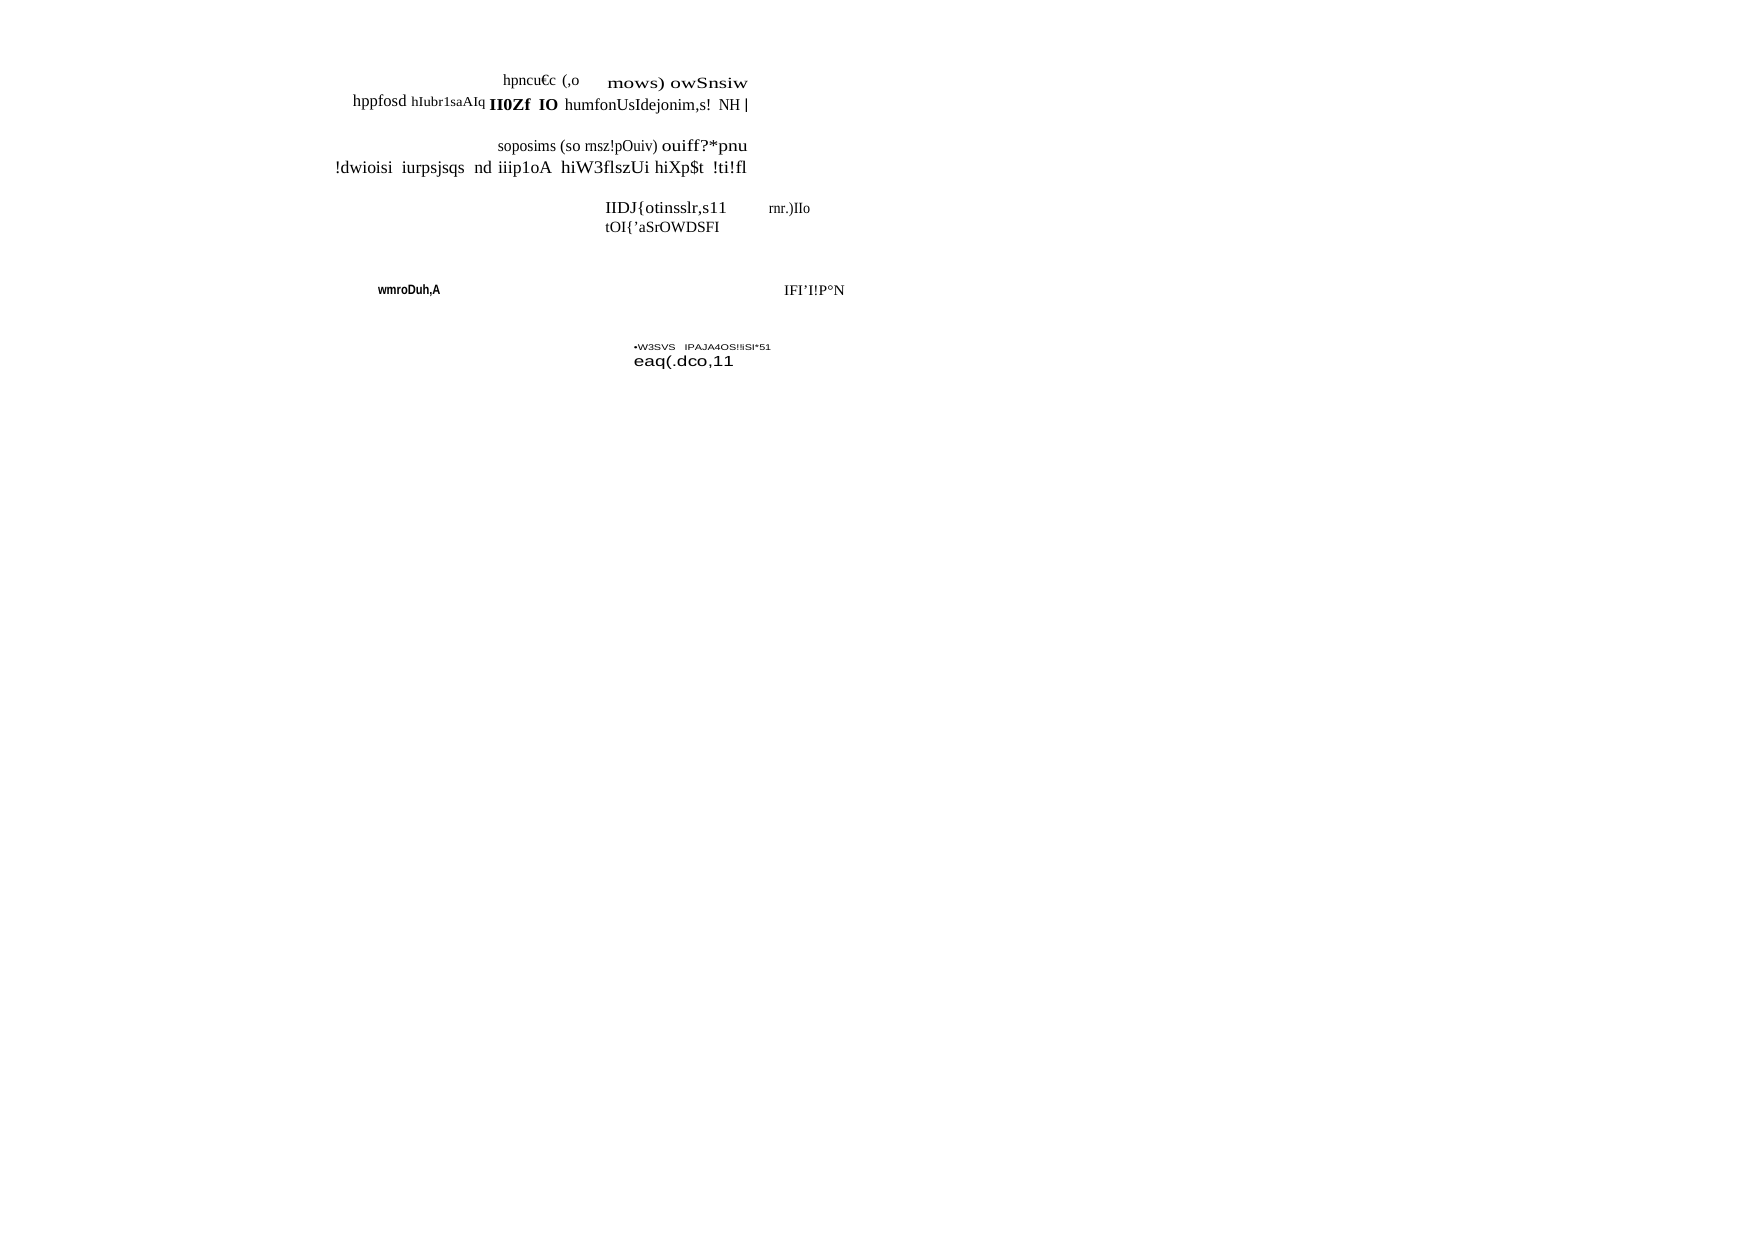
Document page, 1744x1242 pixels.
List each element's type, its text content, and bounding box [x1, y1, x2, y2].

text •W3SVS IPAJA4OS!!iSI*51 eaq(.dco,11 [634, 336, 857, 369]
text hpncu€c (,o mows) owSnsiw [250, 71, 748, 92]
text IIDJ{otinsslr,s11 rnr.)IIo tOI{’aSrOWDSFI [605, 198, 857, 236]
text wmroDuh,A [250, 282, 440, 297]
text !dwioisi iurpsjsqs nd iiip1oA hiW3flszUi hiXp$t !ti!fl [250, 157, 747, 178]
text soposims (so rnsz!pOuiv) ouiff?*pnu [250, 136, 747, 155]
text hppfosd hIubr1saAIq II0Zf IO humfonUsIdejonim,s! NH I [250, 92, 748, 116]
text IFI’I!P°N [784, 282, 857, 298]
text t [852, 428, 960, 463]
